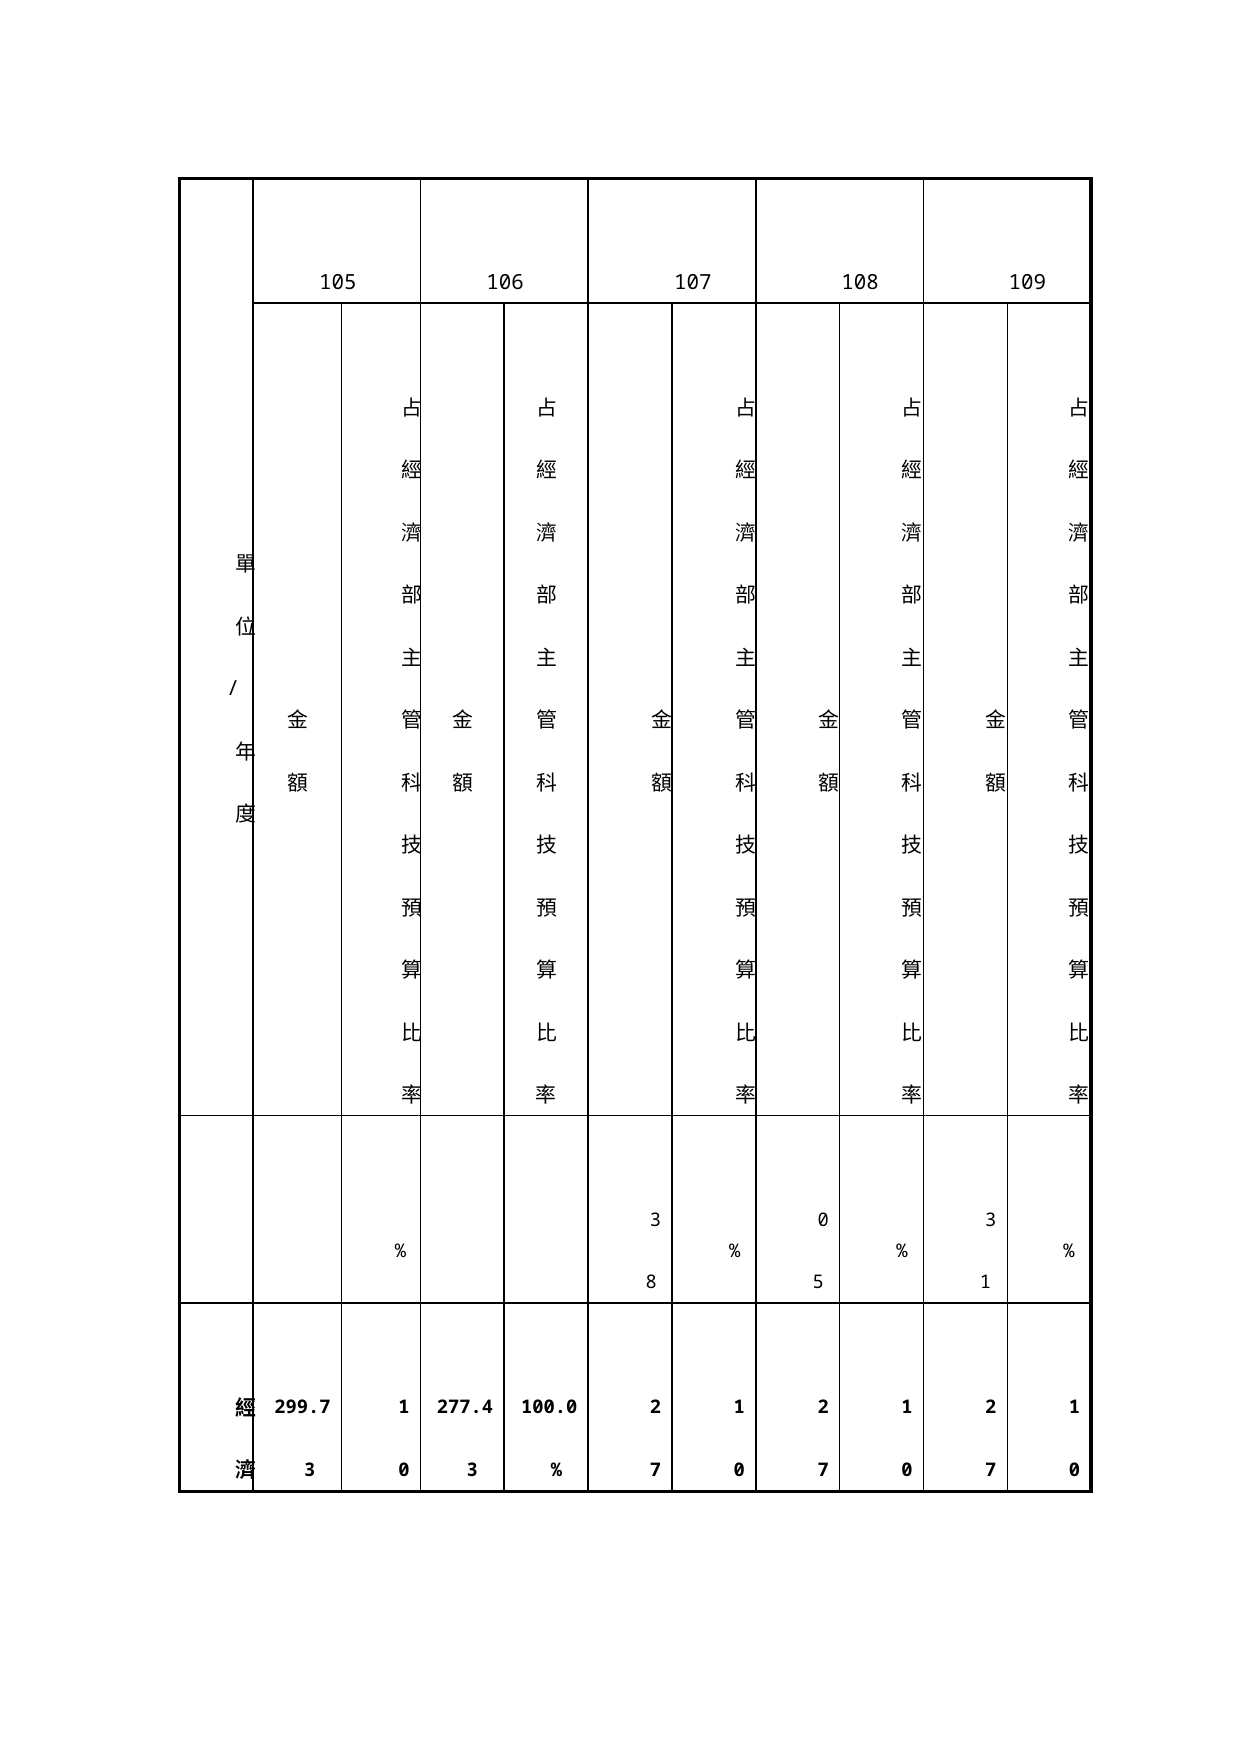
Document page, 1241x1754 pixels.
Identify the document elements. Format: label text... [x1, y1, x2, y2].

table_cell 27 [924, 1304, 1007, 1490]
table_header 單位/年度 [181, 180, 252, 1115]
table_cell 100.0% [505, 1304, 587, 1490]
table_cell 金額 [589, 304, 671, 1115]
table_cell 金額 [924, 304, 1007, 1115]
table_cell 31 [924, 1116, 1007, 1302]
table_cell 占經濟部主管科技預算比率 [342, 304, 420, 1115]
table_cell [505, 1116, 587, 1302]
table_cell [254, 1116, 341, 1302]
table_cell 27 [757, 1304, 839, 1490]
table_cell 05 [757, 1116, 839, 1302]
table_cell 占經濟部主管科技預算比率 [840, 304, 923, 1115]
table_cell 占經濟部主管科技預算比率 [673, 304, 755, 1115]
table_cell 10 [673, 1304, 755, 1490]
table_cell % [673, 1116, 755, 1302]
table_header 109 [924, 180, 1089, 302]
table_cell 經濟部合計 [181, 1304, 252, 1490]
table_header 105 [254, 180, 420, 302]
table_header 106 [421, 180, 587, 302]
table_cell % [342, 1116, 420, 1302]
table_cell 299.73 [254, 1304, 341, 1490]
table_cell 38 [589, 1116, 671, 1302]
table_cell 其他 [181, 1116, 252, 1302]
table_cell 金額 [254, 304, 341, 1115]
table_cell 277.43 [421, 1304, 503, 1490]
table_header 108 [757, 180, 923, 302]
table_cell 27 [589, 1304, 671, 1490]
table_cell % [840, 1116, 923, 1302]
table_cell 金額 [757, 304, 839, 1115]
table_cell 10 [840, 1304, 923, 1490]
table_cell % [1008, 1116, 1089, 1302]
table_cell 10 [1008, 1304, 1089, 1490]
table_cell 金額 [421, 304, 503, 1115]
table_cell [421, 1116, 503, 1302]
table_cell 10 [342, 1304, 420, 1490]
table_cell 占經濟部主管科技預算比率 [1008, 304, 1089, 1115]
table_cell 占經濟部主管科技預算比率 [505, 304, 587, 1115]
table_header 107 [589, 180, 755, 302]
